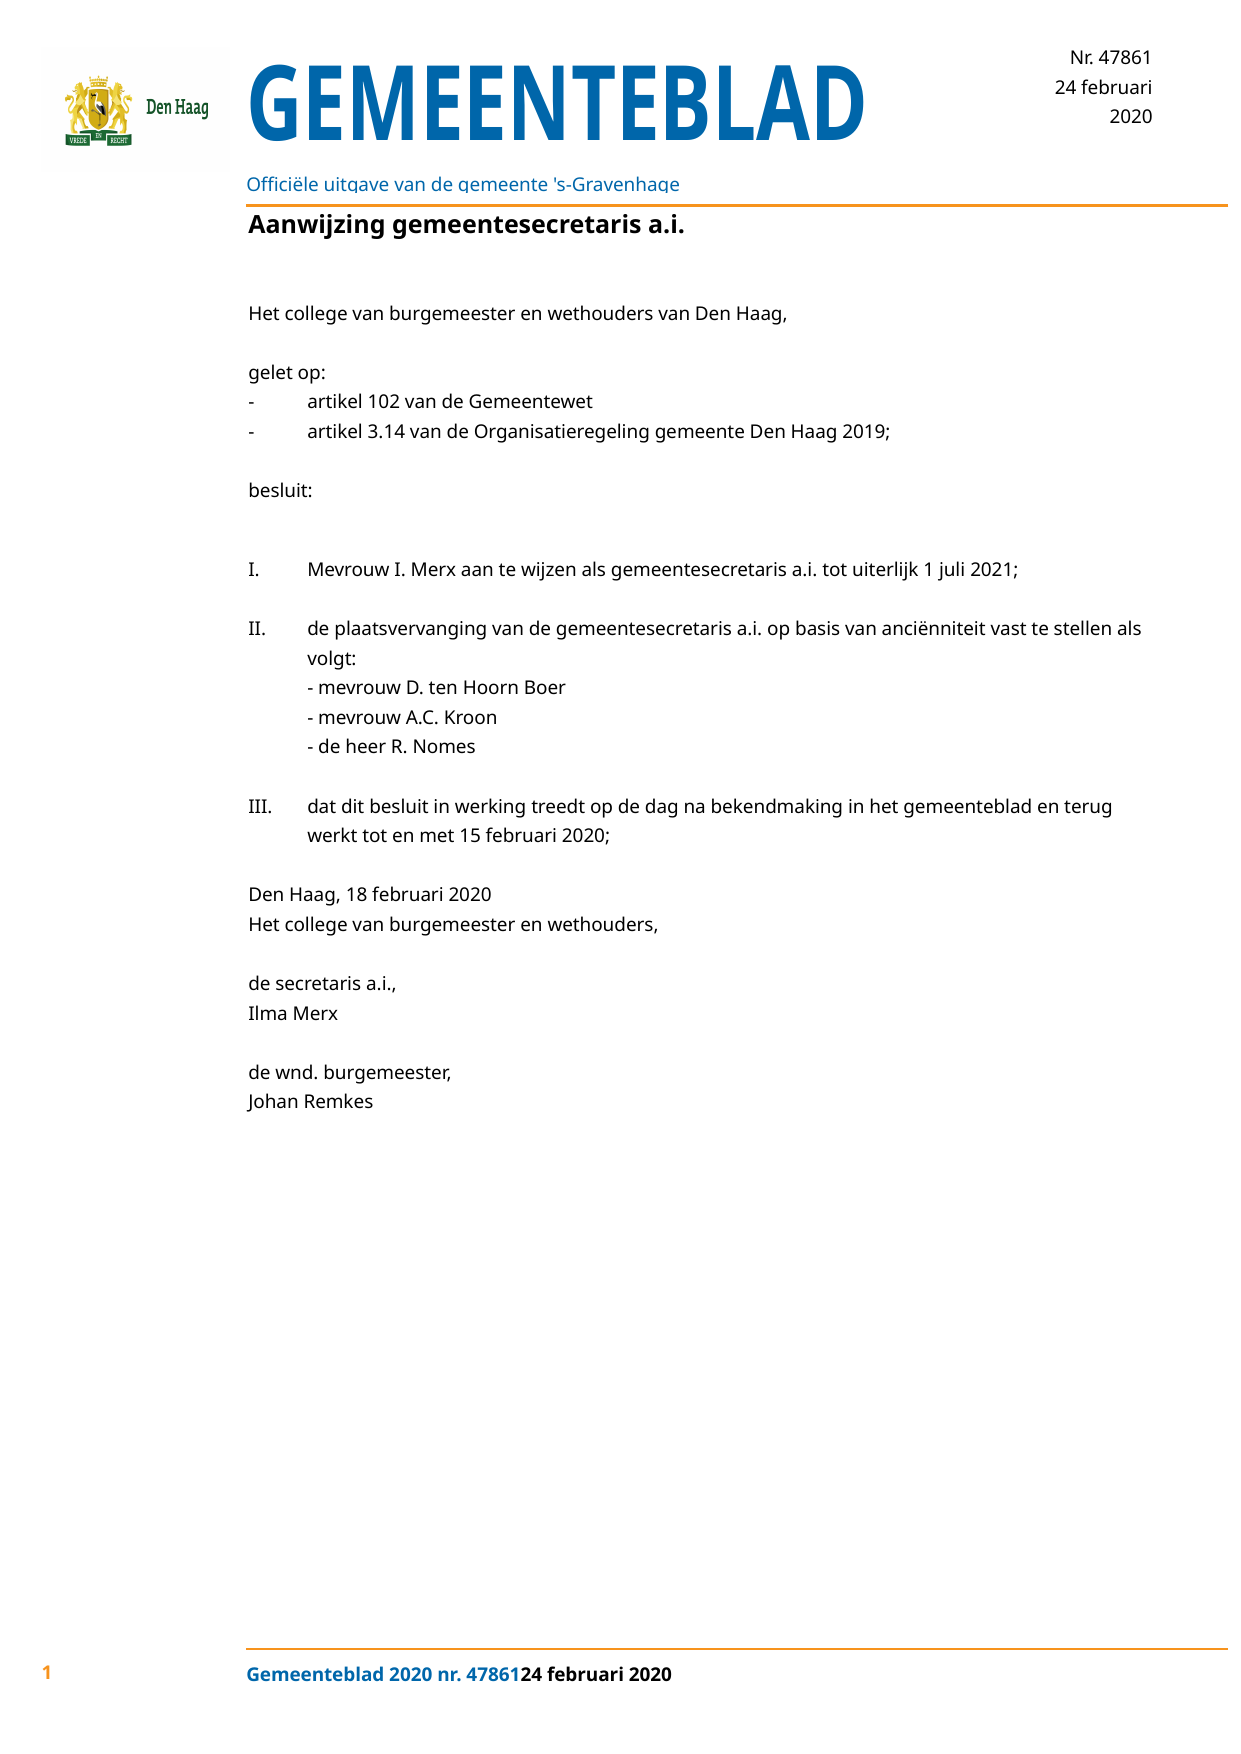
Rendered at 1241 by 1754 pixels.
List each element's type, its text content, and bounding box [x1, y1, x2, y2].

text Het college van burgemeester en wethouders, [248, 911, 1152, 937]
list dat dit besluit in werking treedt op de dag na bekendmaking in het gemeenteblad en terug werkt tot en met 15 februari 2020; [248, 793, 1152, 848]
list artikel 3.14 van de Organisatieregeling gemeente Den Haag 2019; [248, 418, 1152, 444]
text Den Haag, 18 februari 2020 [248, 882, 1152, 907]
text Johan Remkes [248, 1089, 1152, 1114]
picture [41, 47, 231, 172]
text gelet op: [248, 359, 1152, 385]
list - de heer R. Nomes [248, 734, 1152, 759]
list Mevrouw I. Merx aan te wijzen als gemeentesecretaris a.i. tot uiterlijk 1 juli 2021; [248, 556, 1152, 582]
text Ilma Merx [248, 1000, 1152, 1026]
text besluit: [248, 477, 1152, 503]
list artikel 102 van de Gemeentewet [248, 389, 1152, 414]
list - mevrouw D. ten Hoorn Boer [248, 674, 1152, 700]
list de plaatsvervanging van de gemeentesecretaris a.i. op basis van anciënniteit vast te stellen als volgt: [248, 615, 1152, 671]
text de secretaris a.i., [248, 970, 1152, 996]
list - mevrouw A.C. Kroon [248, 704, 1152, 730]
text Aanwijzing gemeentesecretaris a.i. [248, 207, 1152, 241]
text de wnd. burgemeester, [248, 1059, 1152, 1085]
text Het college van burgemeester en wethouders van Den Haag, [248, 300, 1152, 326]
